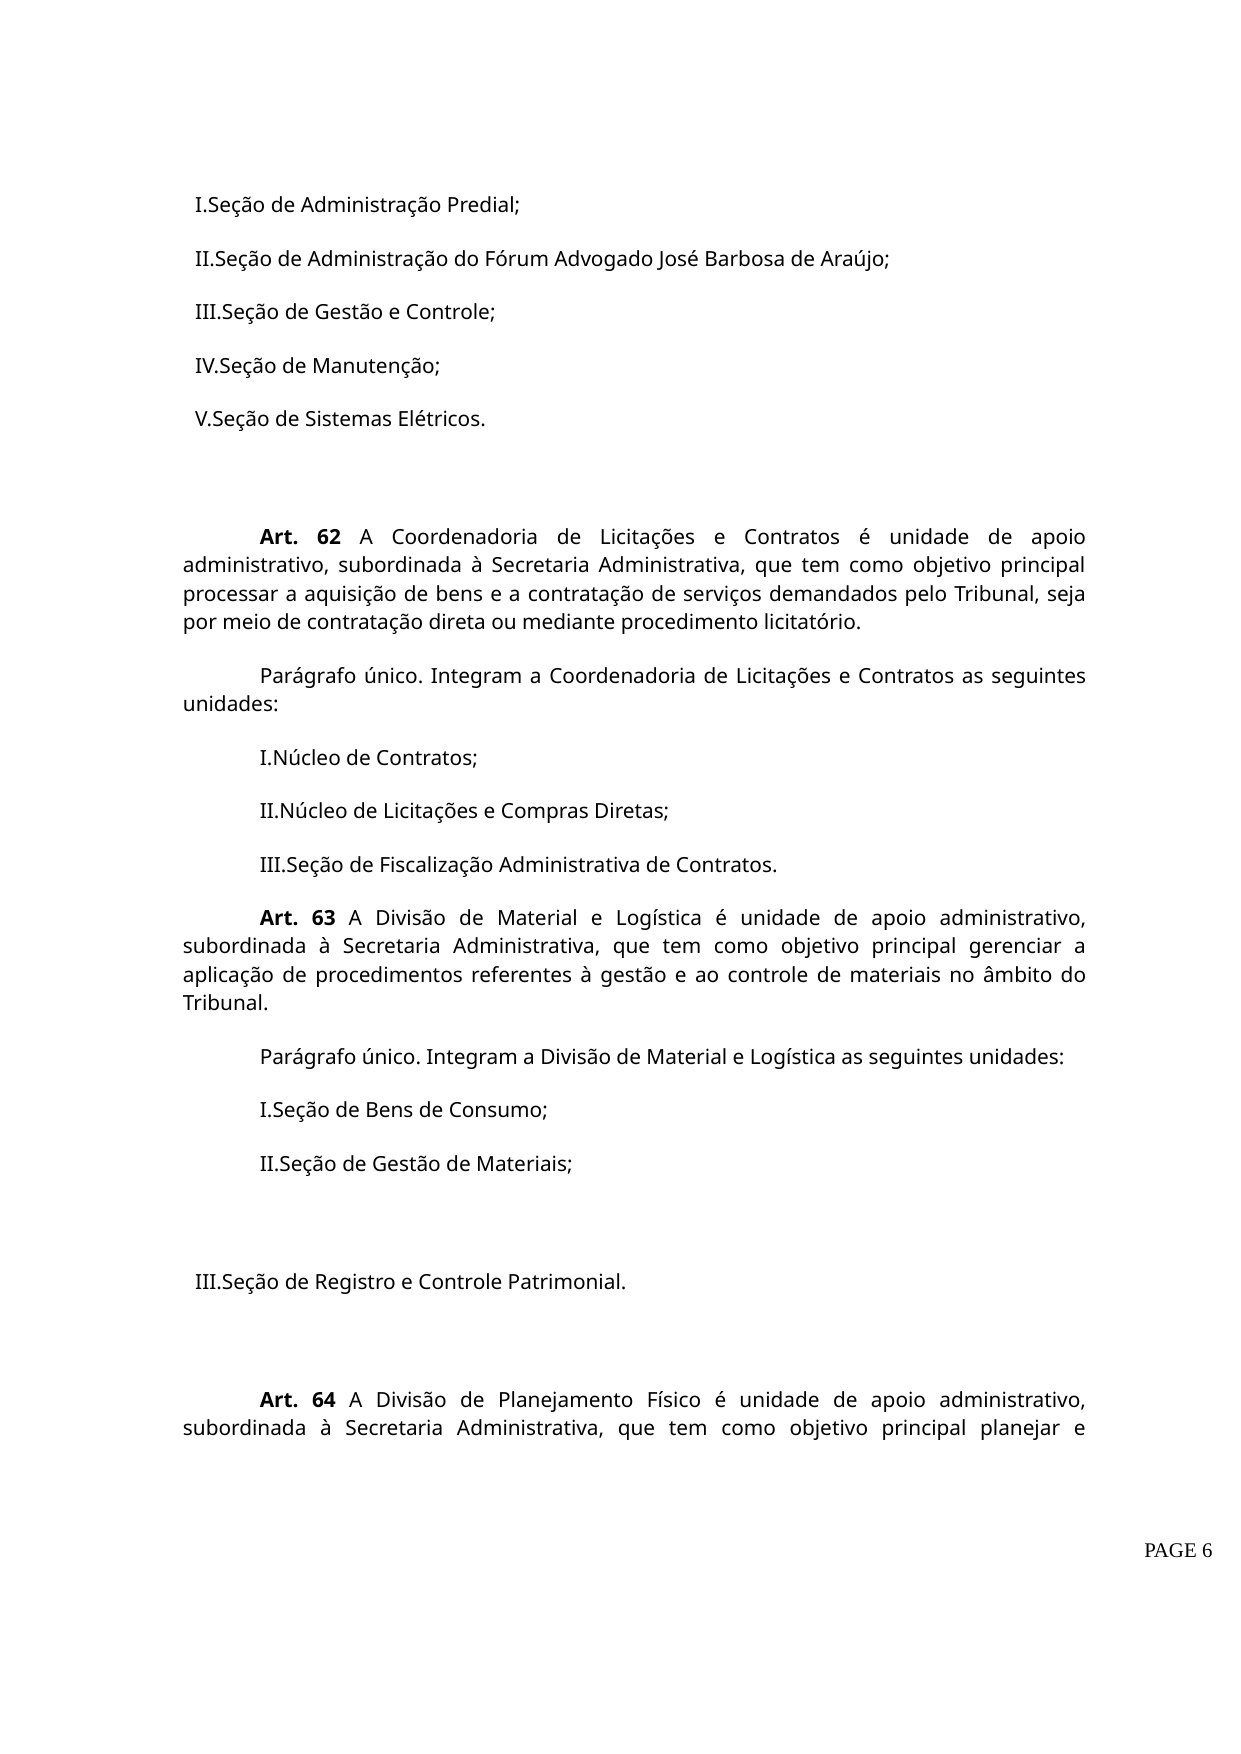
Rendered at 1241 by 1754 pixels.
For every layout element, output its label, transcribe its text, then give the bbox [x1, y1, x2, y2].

list Seção de Registro e Controle Patrimonial. [118, 1267, 1152, 1295]
list Seção de Gestão de Materiais; [118, 1084, 1152, 1242]
text Art. 64 A Divisão de Planejamento Físico é unidade de apoio administrativo, subordinada à Secretaria Administrativa, que tem como objetivo principal planejar e conduzir as ações de reforma e/ou modernização das instalações físicas, bem como os projetos de construção de novas unidades do Tribunal. [118, 1320, 1152, 1506]
list Núcleo de Licitações e Compras Diretas; [118, 732, 1152, 785]
list Seção de Administração Predial; [118, 190, 1152, 219]
list Seção de Sistemas Elétricos. [118, 404, 1152, 433]
text Parágrafo único. Integram a Divisão de Material e Logística as seguintes unidades: [118, 977, 1152, 1031]
list Seção de Manutenção; [118, 351, 1152, 379]
text Art. 62 A Coordenadoria de Licitações e Contratos é unidade de apoio administrativo, subordinada à Secretaria Administrativa, que tem como objetivo principal processar a aquisição de bens e a contratação de serviços demandados pelo Tribunal, seja por meio de contratação direta ou mediante procedimento licitatório. [118, 458, 1152, 596]
list Seção de Fiscalização Administrativa de Contratos. [118, 785, 1152, 838]
list Seção de Bens de Consumo; [118, 1031, 1152, 1084]
text Art. 63 A Divisão de Material e Logística é unidade de apoio administrativo, subordinada à Secretaria Administrativa, que tem como objetivo principal gerenciar a aplicação de procedimentos referentes à gestão e ao controle de materiais no âmbito do Tribunal. [118, 838, 1152, 977]
text Parágrafo único. Integram a Coordenadoria de Licitações e Contratos as seguintes unidades: [118, 596, 1152, 678]
list Núcleo de Contratos; [118, 678, 1152, 732]
list Seção de Gestão e Controle; [118, 297, 1152, 326]
list Seção de Administração do Fórum Advogado José Barbosa de Araújo; [118, 244, 1152, 272]
